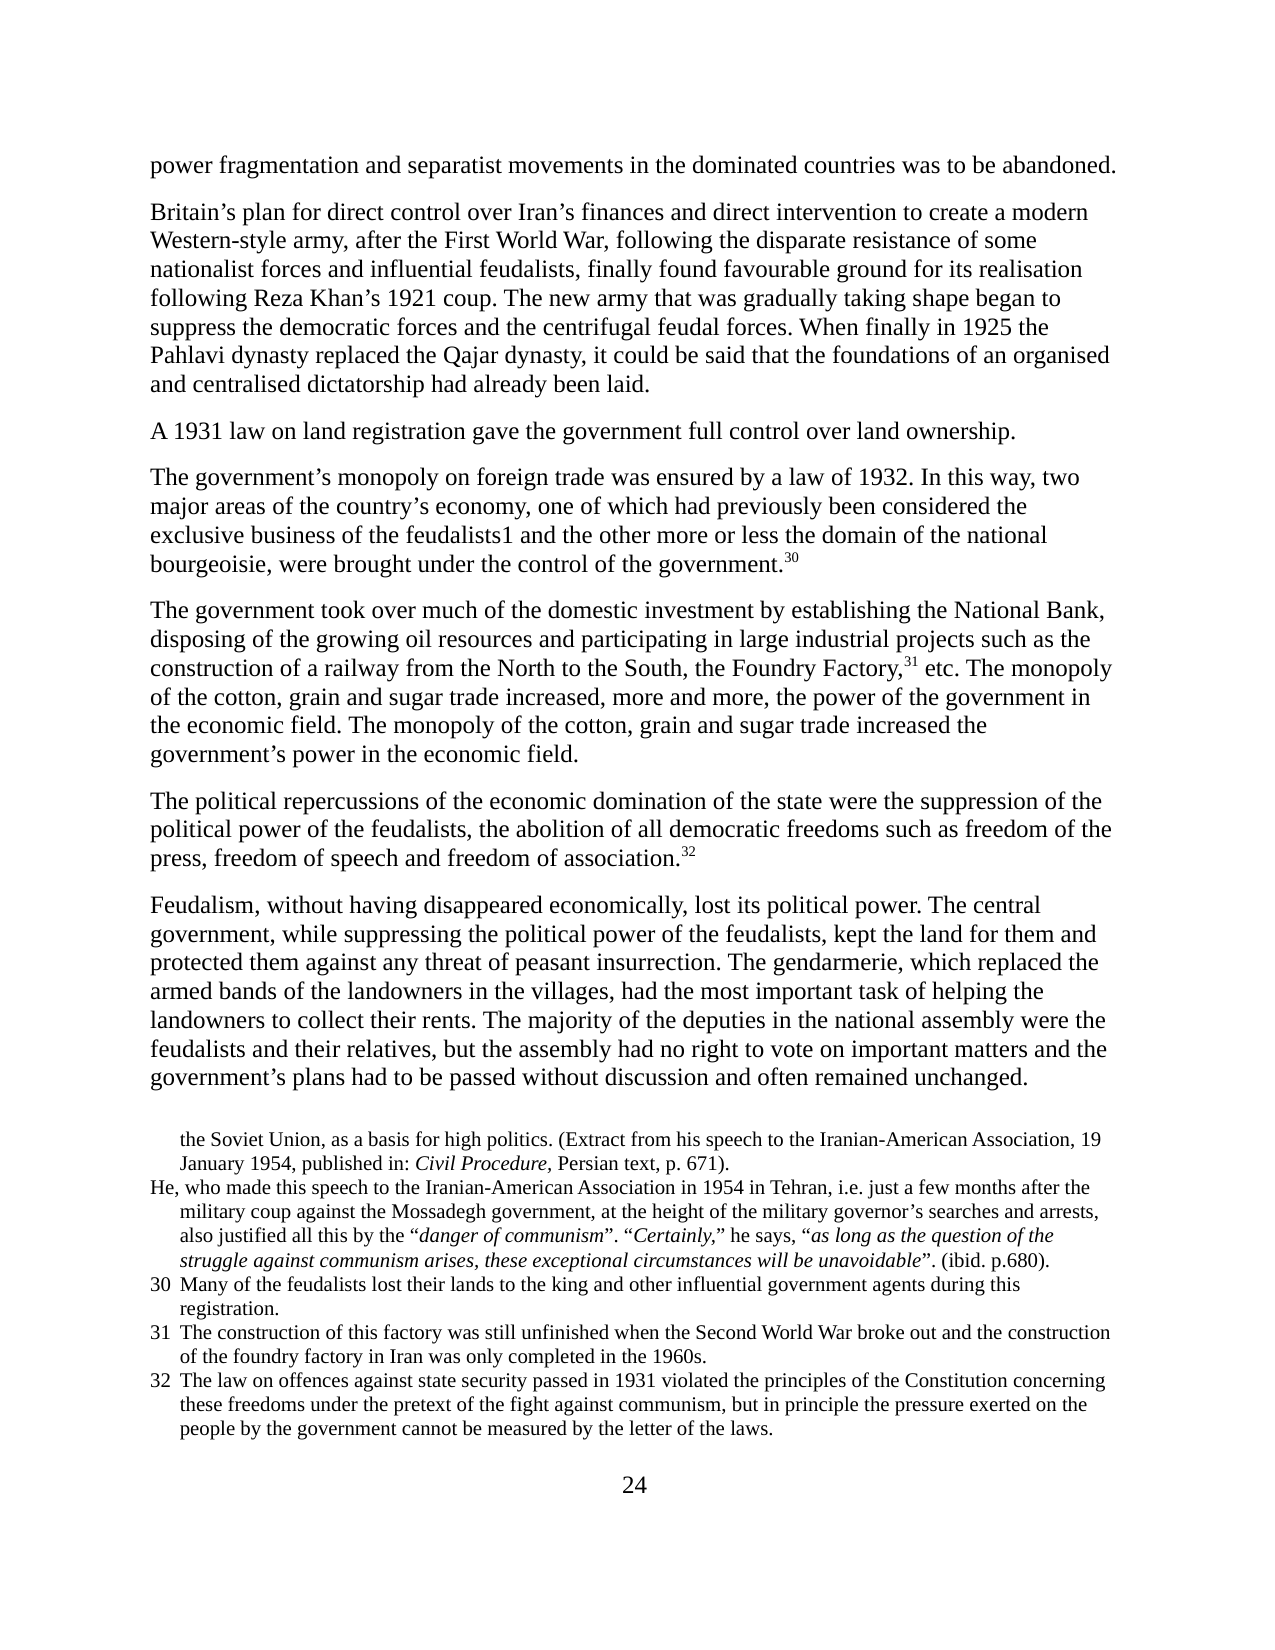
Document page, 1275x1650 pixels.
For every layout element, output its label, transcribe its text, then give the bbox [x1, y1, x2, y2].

text Britain’s plan for direct control over Iran’s finances and direct intervention to create a modern Western-style army, after the First World War, following the disparate resistance of some nationalist forces and influential feudalists, finally found favourable ground for its realisation following Reza Khan’s 1921 coup. The new army that was gradually taking shape began to suppress the democratic forces and the centrifugal feudal forces. When finally in 1925 the Pahlavi dynasty replaced the Qajar dynasty, it could be said that the foundations of an organised and centralised dictatorship had already been laid. [150, 197, 1125, 398]
text power fragmentation and separatist movements in the dominated countries was to be abandoned. [150, 150, 1125, 179]
text A 1931 law on land registration gave the government full control over land ownership. [150, 416, 1125, 444]
text The government’s monopoly on foreign trade was ensured by a law of 1932. In this way, two major areas of the country’s economy, one of which had previously been considered the exclusive business of the feudalists1 and the other more or less the domain of the national bourgeoisie, were brought under the control of the government. [150, 462, 1125, 577]
text the Soviet Union, as a basis for high politics. (Extract from his speech to the Iranian-American Association, 19 January 1954, published in: Civil Procedure, Persian text, p. 671). [150, 1127, 1125, 1175]
text The political repercussions of the economic domination of the state were the suppression of the political power of the feudalists, the abolition of all democratic freedoms such as freedom of the press, freedom of speech and freedom of association. [150, 786, 1125, 872]
text Feudalism, without having disappeared economically, lost its political power. The central government, while suppressing the political power of the feudalists, kept the land for them and protected them against any threat of peasant insurrection. The gendarmerie, which replaced the armed bands of the landowners in the villages, had the most important task of helping the landowners to collect their rents. The majority of the deputies in the national assembly were the feudalists and their relatives, but the assembly had no right to vote on important matters and the government’s plans had to be passed without discussion and often remained unchanged. [150, 890, 1125, 1091]
text The construction of this factory was still unfinished when the Second World War broke out and the construction of the foundry factory in Iran was only completed in the 1960s. [150, 1320, 1125, 1368]
text The government took over much of the domestic investment by establishing the National Bank, disposing of the growing oil resources and participating in large industrial projects such as the construction of a railway from the North to the South, the Foundry Factory, etc. The monopoly of the cotton, grain and sugar trade increased, more and more, the power of the government in the economic field. The monopoly of the cotton, grain and sugar trade increased the government’s power in the economic field. [150, 595, 1125, 768]
text The law on offences against state security passed in 1931 violated the principles of the Constitution concerning these freedoms under the pretext of the fight against communism, but in principle the pressure exerted on the people by the government cannot be measured by the letter of the laws. [150, 1368, 1125, 1440]
text Many of the feudalists lost their lands to the king and other influential government agents during this registration. [150, 1272, 1125, 1320]
text He, who made this speech to the Iranian-American Association in 1954 in Tehran, i.e. just a few months after the military coup against the Mossadegh government, at the height of the military governor’s searches and arrests, also justified all this by the “danger of communism”. “Certainly,” he says, “as long as the question of the struggle against communism arises, these exceptional circumstances will be unavoidable”. (ibid. p.680). [150, 1175, 1125, 1272]
